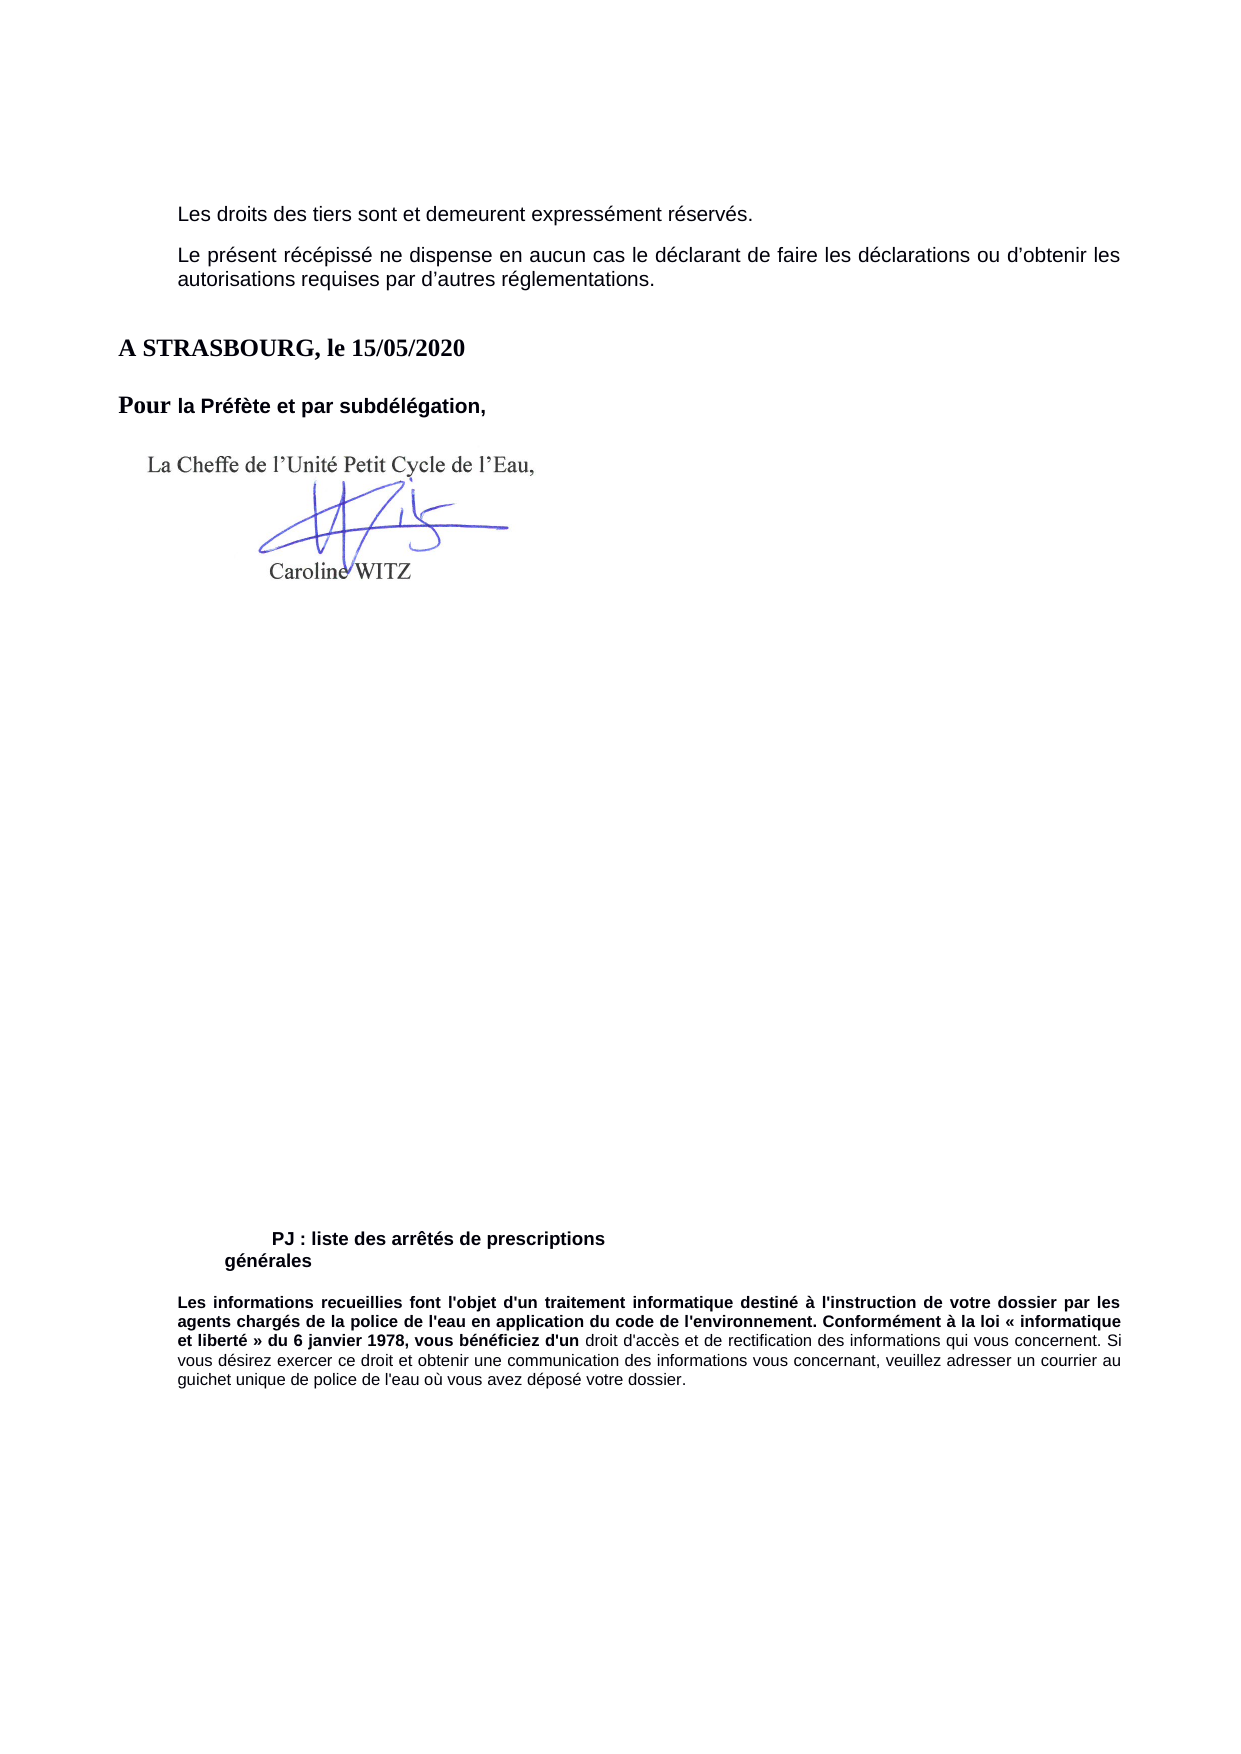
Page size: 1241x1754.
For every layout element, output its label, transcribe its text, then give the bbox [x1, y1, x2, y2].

text PJ : liste des arrêtés de prescriptions générales [224, 1228, 620, 1271]
text Le présent récépissé ne dispense en aucun cas le déclarant de faire les déclarations ou d’obtenir les autorisations requises par d’autres réglementations. [177, 243, 1122, 291]
text Les informations recueillies font l'objet d'un traitement informatique destiné à l'instruction de votre dossier par les agents chargés de la police de l'eau en application du code de l'environnement. Conformément à la loi « informatique et liberté » du 6 janvier 1978, vous bénéficiez d'un droit d'accès et de rectification des informations qui vous concernent. Si vous désirez exercer ce droit et obtenir une communication des informations vous concernant, veuillez adresser un courrier au guichet unique de police de l'eau où vous avez déposé votre dossier. [177, 1293, 1122, 1389]
text A STRASBOURG, le 15/05/2020 Pour la Préfète et par subdélégation, [118, 333, 1122, 615]
picture [118, 418, 561, 469]
text Les droits des tiers sont et demeurent expressément réservés. [177, 201, 1122, 225]
